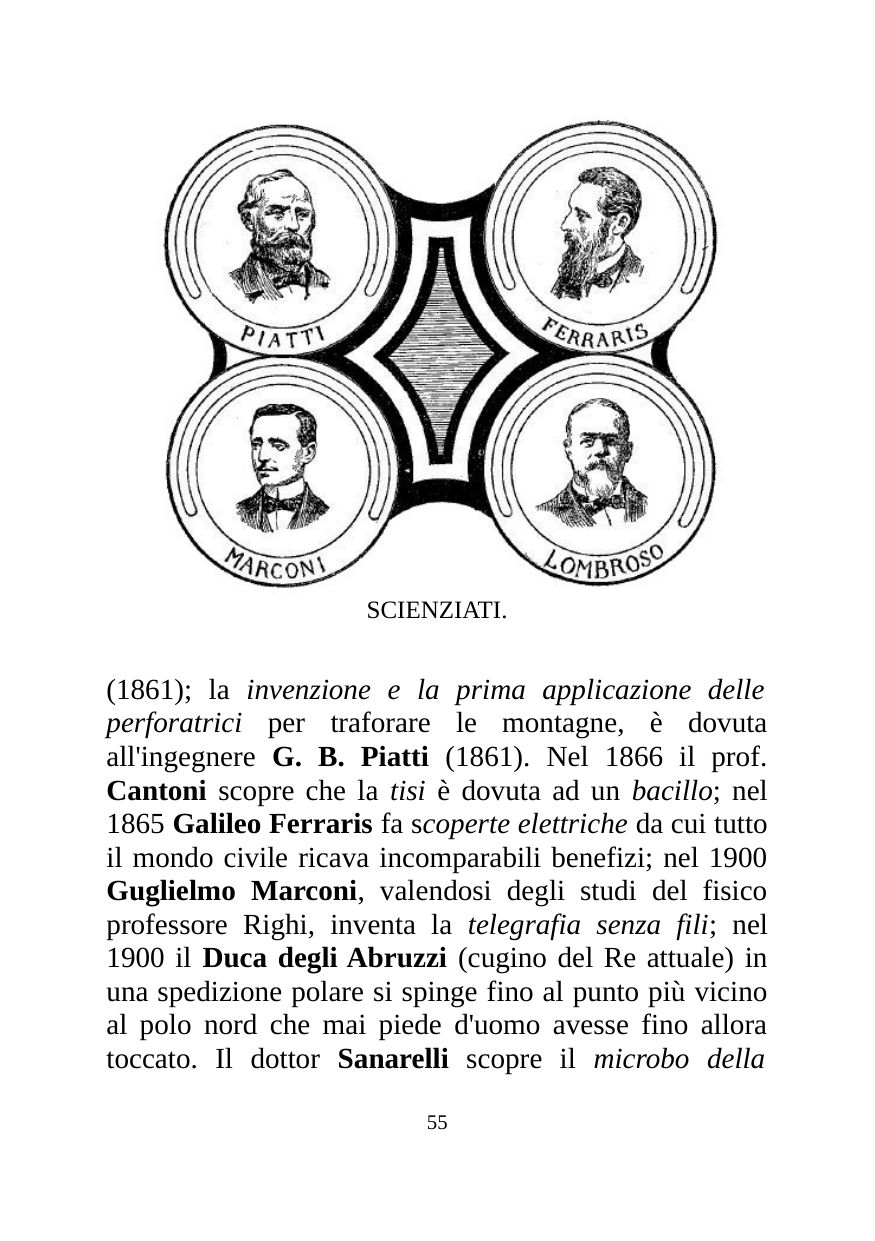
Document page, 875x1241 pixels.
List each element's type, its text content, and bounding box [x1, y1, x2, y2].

text SCIENZIATI. [112, 106, 762, 623]
picture [147, 106, 727, 595]
text (1861); la invenzione e la prima applicazione delle perforatrici per traforare le montagne, è dovuta all'ingegnere G. B. Piatti (1861). Nel 1866 il prof. Cantoni scopre che la tisi è dovuta ad un bacillo; nel 1865 Galileo Ferraris fa scoperte elettriche da cui tutto il mondo civile ricava incomparabili benefizi; nel 1900 Guglielmo Marconi, valendosi degli studi del fisico professore Righi, inventa la telegrafia senza fili; nel 1900 il Duca degli Abruzzi (cugino del Re attuale) in una spedizione polare si spinge fino al punto più vicino al polo nord che mai piede d'uomo avesse fino allora toccato. Il dottor Sanarelli scopre il microbo della [106, 106, 768, 1074]
